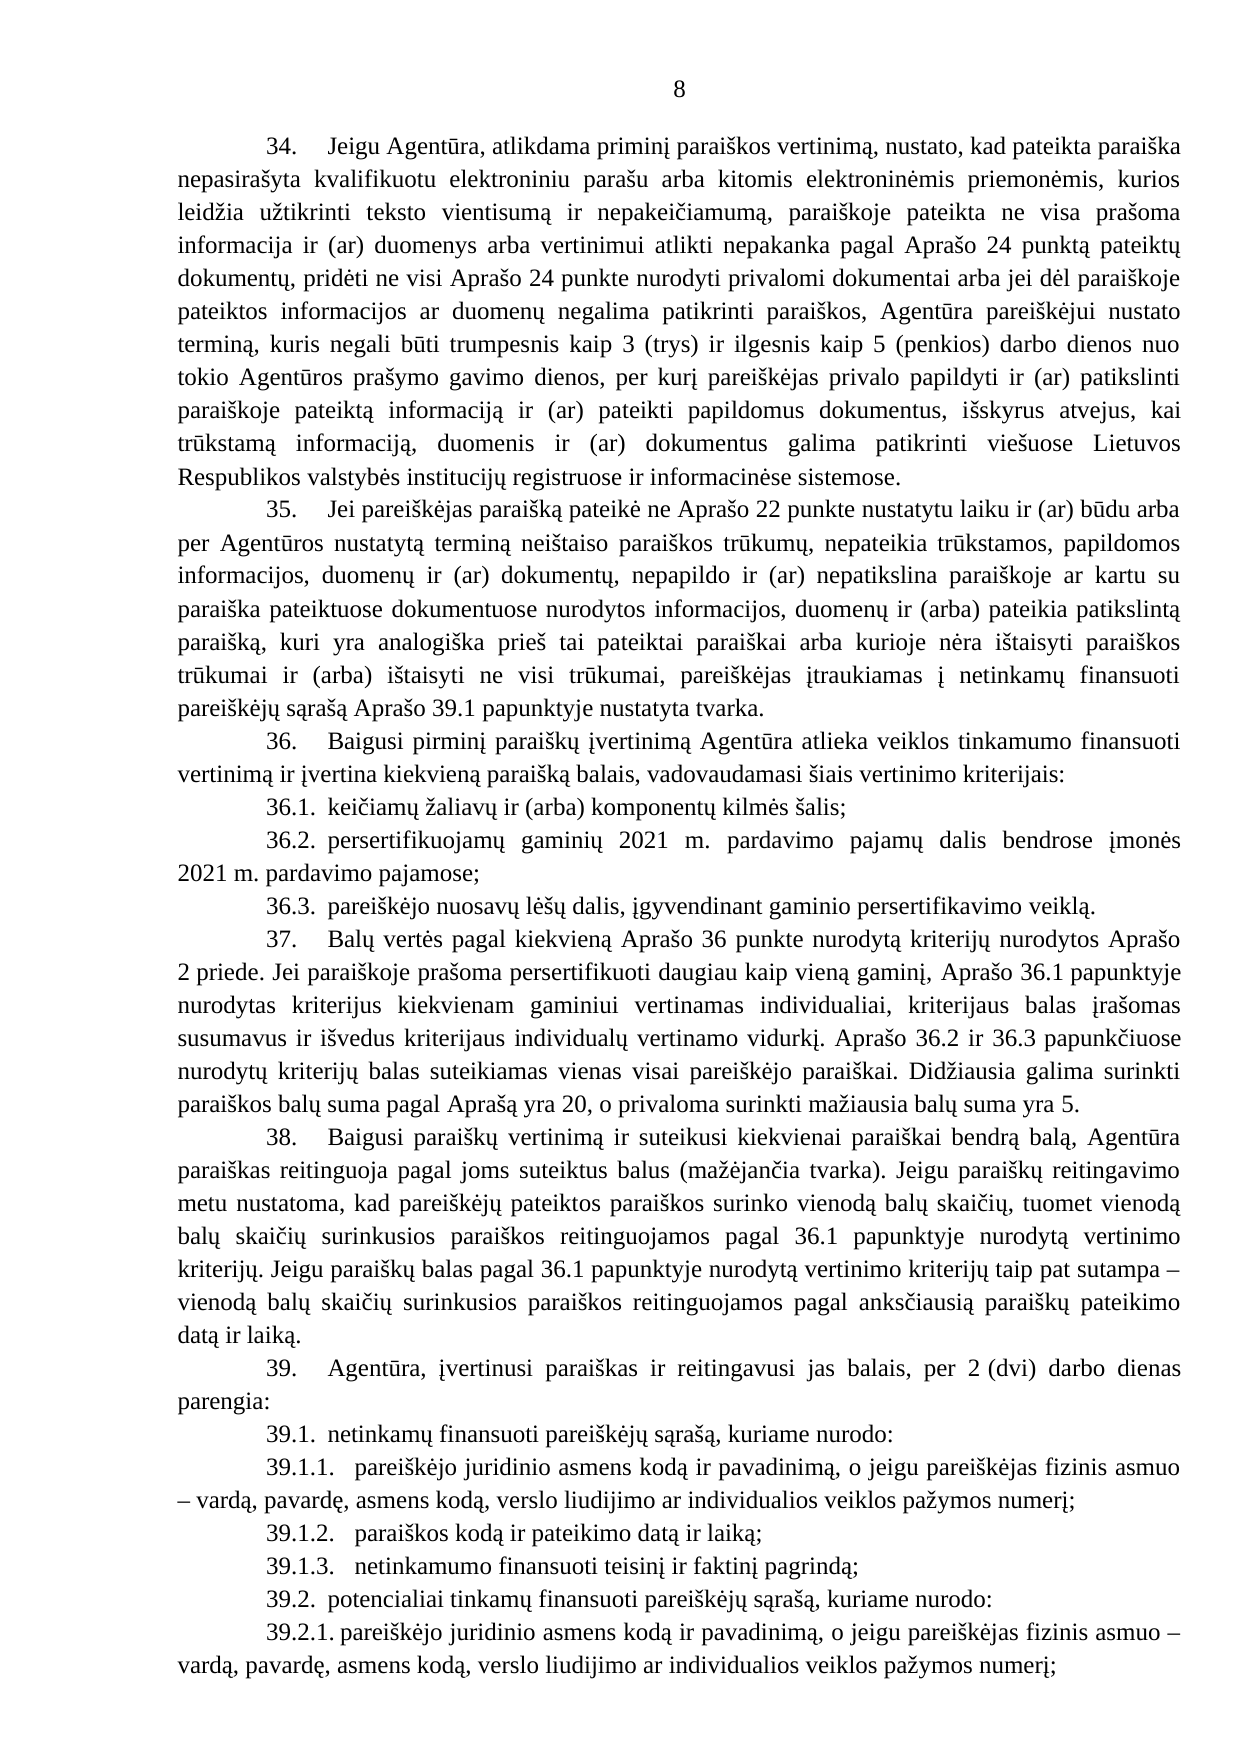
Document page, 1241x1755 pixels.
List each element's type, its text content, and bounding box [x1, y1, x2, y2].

text 39.1.3. netinkamumo finansuoti teisinį ir faktinį pagrindą; [177, 1551, 1181, 1580]
text 37. Balų vertės pagal kiekvieną Aprašo 36 punkte nurodytą kriterijų nurodytos Aprašo 2 priede. Jei paraiškoje prašoma persertifikuoti daugiau kaip vieną gaminį, Aprašo 36.1 papunktyje nurodytas kriterijus kiekvienam gaminiui vertinamas individualiai, kriterijaus balas įrašomas susumavus ir išvedus kriterijaus individualų vertinamo vidurkį. Aprašo 36.2 ir 36.3 papunkčiuose nurodytų kriterijų balas suteikiamas vienas visai pareiškėjo paraiškai. Didžiausia galima surinkti paraiškos balų suma pagal Aprašą yra 20, o privaloma surinkti mažiausia balų suma yra 5. [177, 924, 1181, 1118]
text 39.1.2. paraiškos kodą ir pateikimo datą ir laiką; [177, 1518, 1181, 1547]
text 38. Baigusi paraiškų vertinimą ir suteikusi kiekvienai paraiškai bendrą balą, Agentūra paraiškas reitinguoja pagal joms suteiktus balus (mažėjančia tvarka). Jeigu paraiškų reitingavimo metu nustatoma, kad pareiškėjų pateiktos paraiškos surinko vienodą balų skaičių, tuomet vienodą balų skaičių surinkusios paraiškos reitinguojamos pagal 36.1 papunktyje nurodytą vertinimo kriterijų. Jeigu paraiškų balas pagal 36.1 papunktyje nurodytą vertinimo kriterijų taip pat sutampa – vienodą balų skaičių surinkusios paraiškos reitinguojamos pagal anksčiausią paraiškų pateikimo datą ir laiką. [177, 1122, 1181, 1349]
text 35. Jei pareiškėjas paraišką pateikė ne Aprašo 22 punkte nustatytu laiku ir (ar) būdu arba per Agentūros nustatytą terminą neištaiso paraiškos trūkumų, nepateikia trūkstamos, papildomos informacijos, duomenų ir (ar) dokumentų, nepapildo ir (ar) nepatikslina paraiškoje ar kartu su paraiška pateiktuose dokumentuose nurodytos informacijos, duomenų ir (arba) pateikia patikslintą paraišką, kuri yra analogiška prieš tai pateiktai paraiškai arba kurioje nėra ištaisyti paraiškos trūkumai ir (arba) ištaisyti ne visi trūkumai, pareiškėjas įtraukiamas į netinkamų finansuoti pareiškėjų sąrašą Aprašo 39.1 papunktyje nustatyta tvarka. [177, 494, 1181, 721]
text 39.2. potencialiai tinkamų finansuoti pareiškėjų sąrašą, kuriame nurodo: [177, 1584, 1181, 1613]
text 39. Agentūra, įvertinusi paraiškas ir reitingavusi jas balais, per 2 (dvi) darbo dienas parengia: [177, 1353, 1181, 1415]
text 39.1.1. pareiškėjo juridinio asmens kodą ir pavadinimą, o jeigu pareiškėjas fizinis asmuo – vardą, pavardę, asmens kodą, verslo liudijimo ar individualios veiklos pažymos numerį; [177, 1452, 1181, 1514]
text 36.1. keičiamų žaliavų ir (arba) komponentų kilmės šalis; [177, 792, 1181, 821]
text 36.3. pareiškėjo nuosavų lėšų dalis, įgyvendinant gaminio persertifikavimo veiklą. [177, 891, 1181, 919]
text 39.2.1. pareiškėjo juridinio asmens kodą ir pavadinimą, o jeigu pareiškėjas fizinis asmuo – vardą, pavardę, asmens kodą, verslo liudijimo ar individualios veiklos pažymos numerį; [177, 1617, 1181, 1679]
text 36. Baigusi pirminį paraiškų įvertinimą Agentūra atlieka veiklos tinkamumo finansuoti vertinimą ir įvertina kiekvieną paraišką balais, vadovaudamasi šiais vertinimo kriterijais: [177, 726, 1181, 787]
text 39.1. netinkamų finansuoti pareiškėjų sąrašą, kuriame nurodo: [177, 1419, 1181, 1448]
text 34. Jeigu Agentūra, atlikdama priminį paraiškos vertinimą, nustato, kad pateikta paraiška nepasirašyta kvalifikuotu elektroniniu parašu arba kitomis elektroninėmis priemonėmis, kurios leidžia užtikrinti teksto vientisumą ir nepakeičiamumą, paraiškoje pateikta ne visa prašoma informacija ir (ar) duomenys arba vertinimui atlikti nepakanka pagal Aprašo 24 punktą pateiktų dokumentų, pridėti ne visi Aprašo 24 punkte nurodyti privalomi dokumentai arba jei dėl paraiškoje pateiktos informacijos ar duomenų negalima patikrinti paraiškos, Agentūra pareiškėjui nustato terminą, kuris negali būti trumpesnis kaip 3 (trys) ir ilgesnis kaip 5 (penkios) darbo dienos nuo tokio Agentūros prašymo gavimo dienos, per kurį pareiškėjas privalo papildyti ir (ar) patikslinti paraiškoje pateiktą informaciją ir (ar) pateikti papildomus dokumentus, išskyrus atvejus, kai trūkstamą informaciją, duomenis ir (ar) dokumentus galima patikrinti viešuose Lietuvos Respublikos valstybės institucijų registruose ir informacinėse sistemose. [177, 131, 1181, 490]
text 36.2. persertifikuojamų gaminių 2021 m. pardavimo pajamų dalis bendrose įmonės 2021 m. pardavimo pajamose; [177, 825, 1181, 887]
